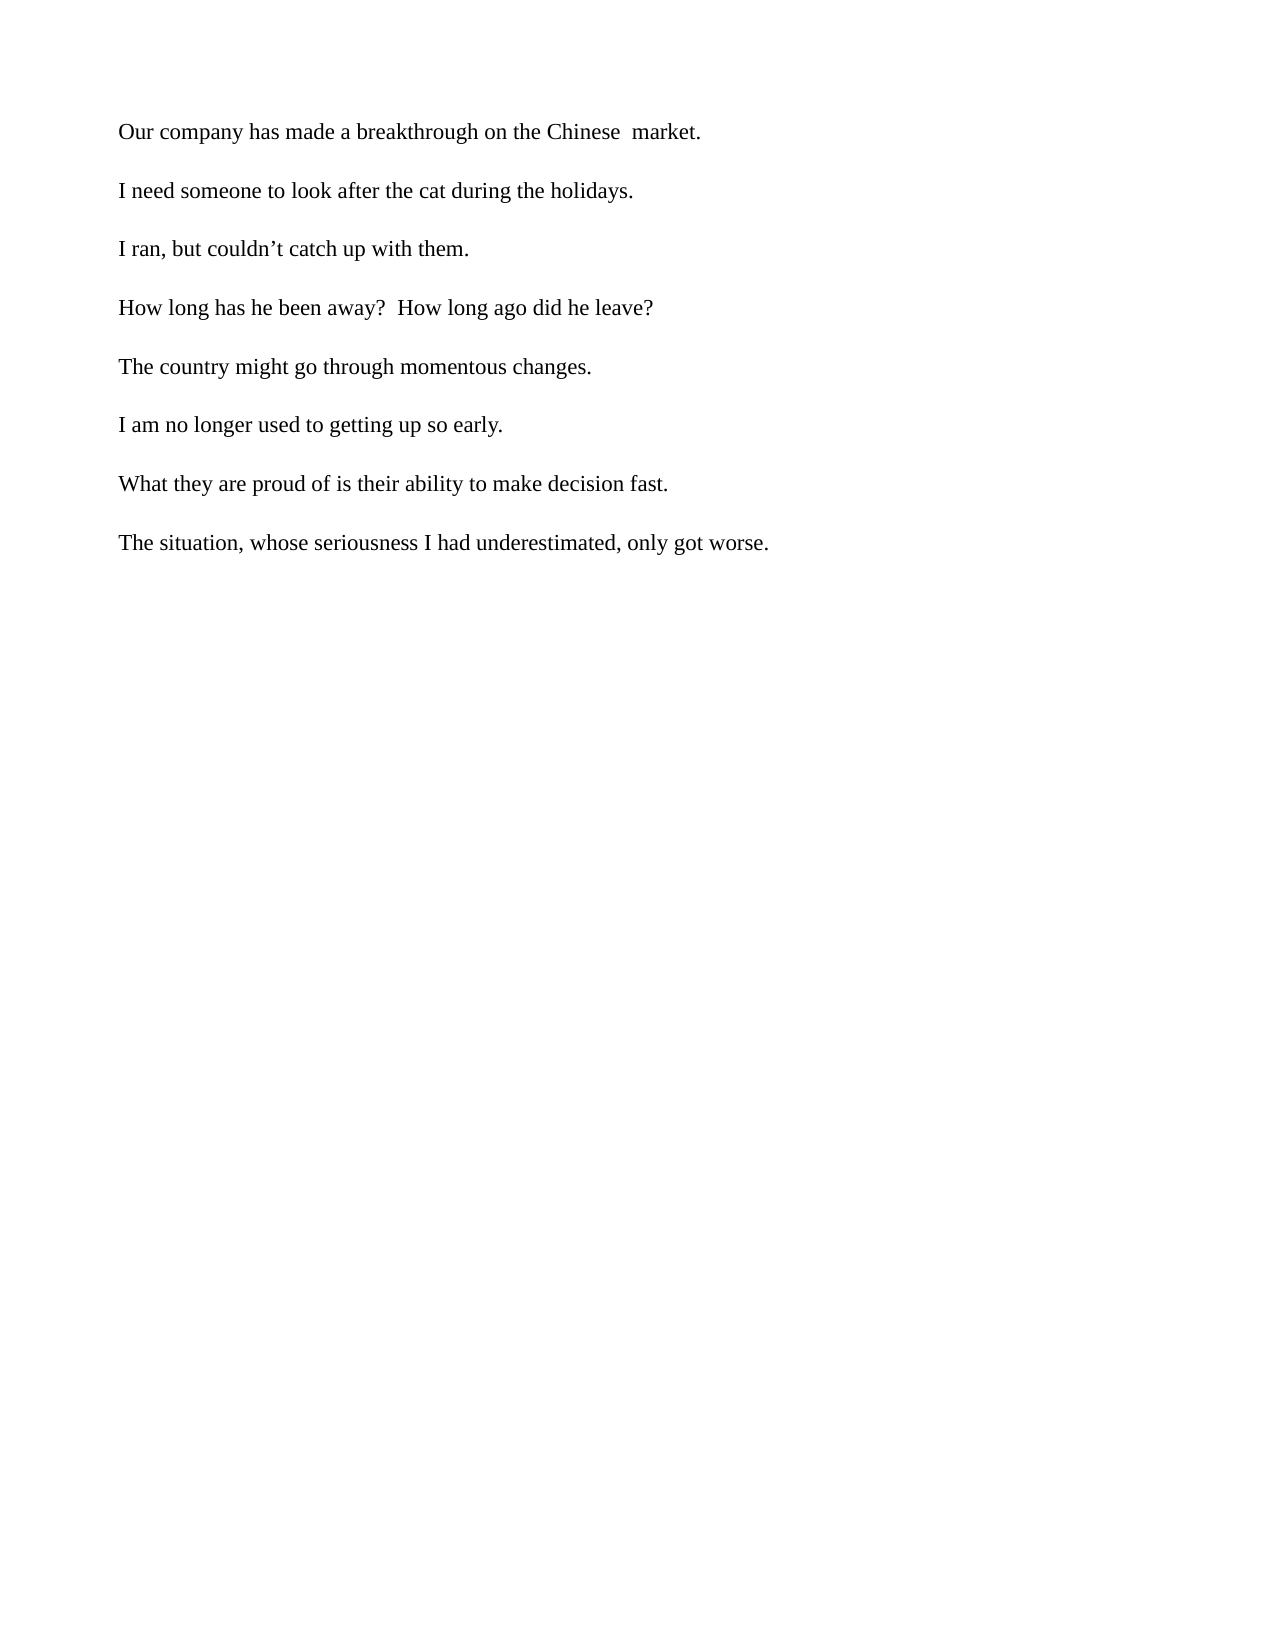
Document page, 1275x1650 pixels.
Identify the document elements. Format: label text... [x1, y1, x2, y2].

text I need someone to look after the cat during the holidays. [118, 177, 1157, 203]
text The country might go through momentous changes. [118, 353, 1157, 379]
text The situation, whose seriousness I had underestimated, only got worse. [118, 529, 1157, 555]
text Our company has made a breakthrough on the Chinese market. [118, 118, 1157, 144]
text I ran, but couldn’t catch up with them. [118, 235, 1157, 262]
text I am no longer used to getting up so early. [118, 411, 1157, 438]
text How long has he been away? How long ago did he leave? [118, 294, 1157, 320]
text What they are proud of is their ability to make decision fast. [118, 470, 1157, 496]
